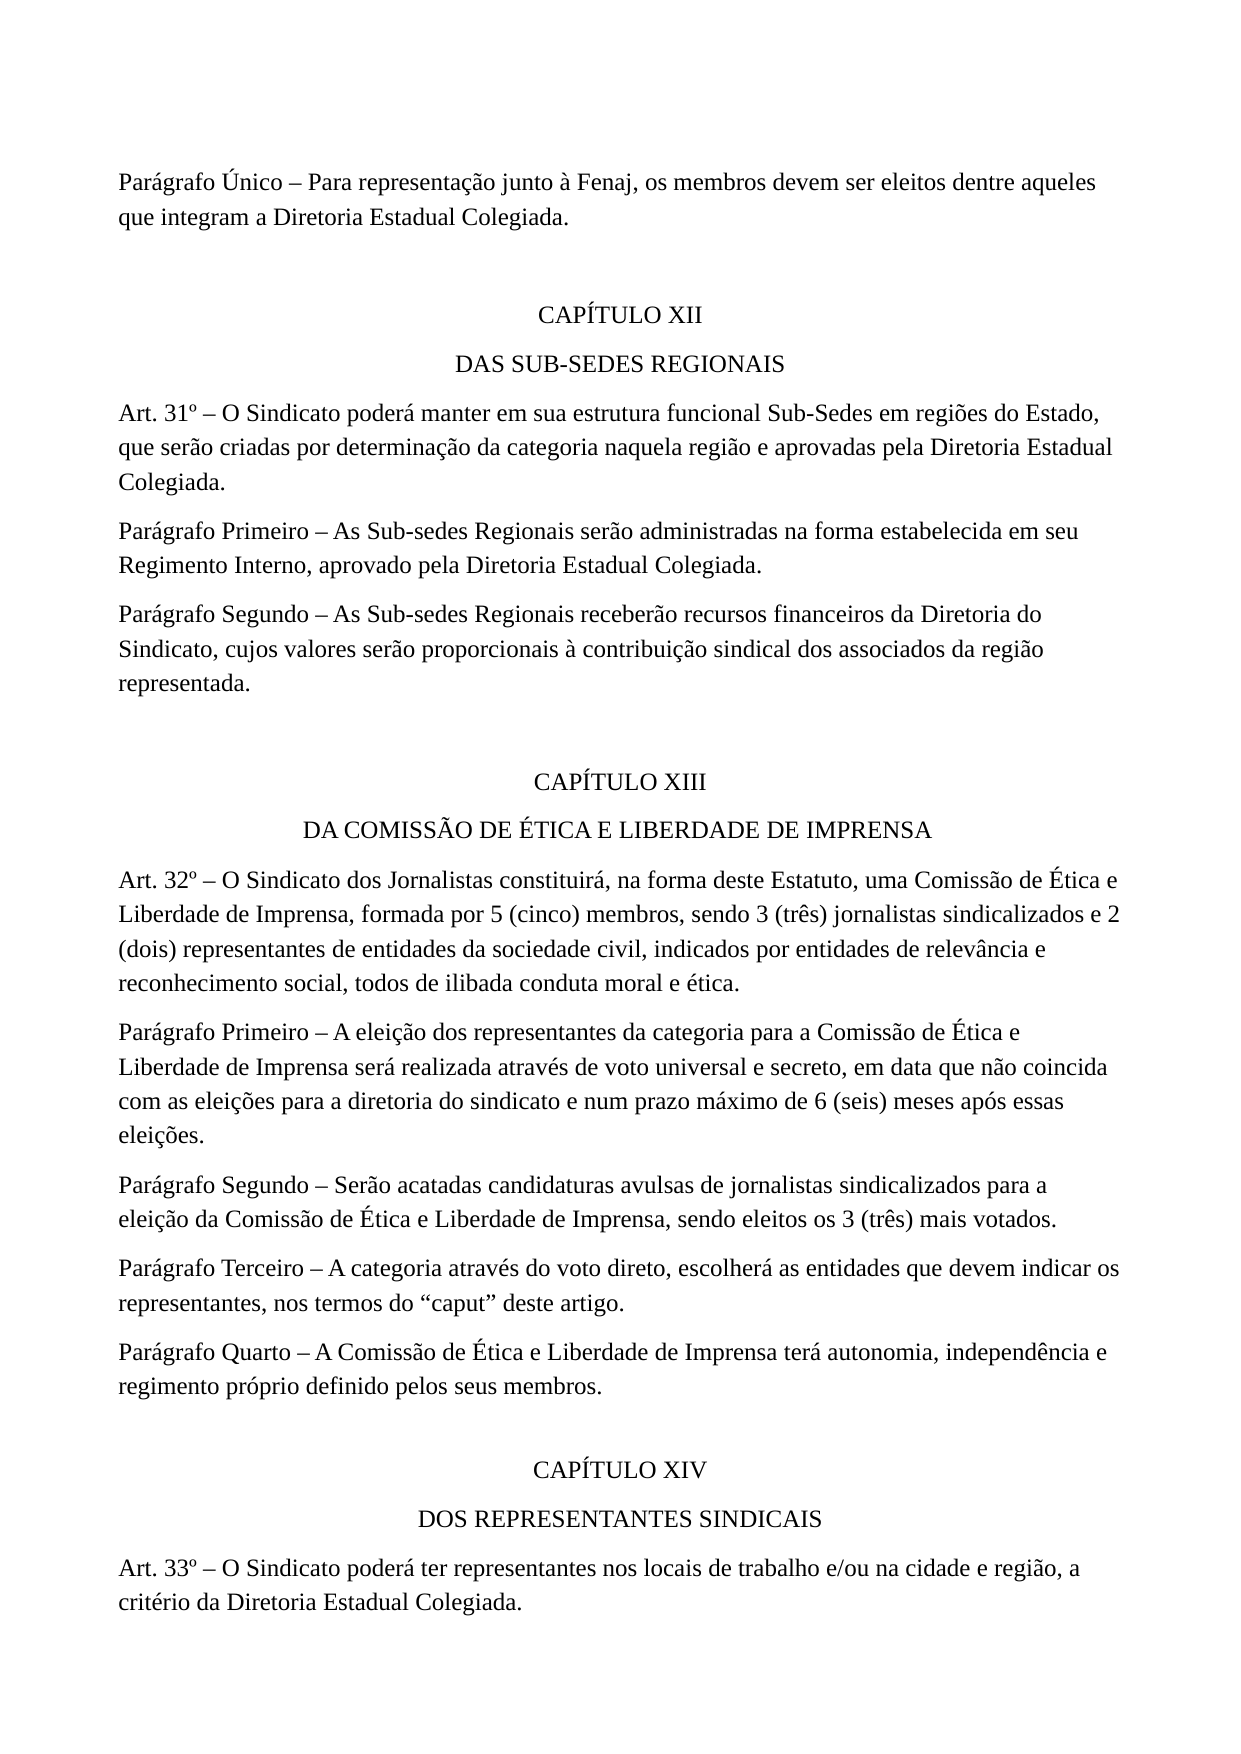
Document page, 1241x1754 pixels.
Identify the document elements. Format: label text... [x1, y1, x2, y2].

text DAS SUB-SEDES REGIONAIS [118, 349, 1122, 378]
text Parágrafo Terceiro – A categoria através do voto direto, escolherá as entidades que devem indicar os representantes, nos termos do “caput” deste artigo. [118, 1253, 1122, 1316]
text Parágrafo Segundo – As Sub-sedes Regionais receberão recursos financeiros da Diretoria do Sindicato, cujos valores serão proporcionais à contribuição sindical dos associados da região representada. [118, 599, 1122, 697]
text Parágrafo Quarto – A Comissão de Ética e Liberdade de Imprensa terá autonomia, independência e regimento próprio definido pelos seus membros. [118, 1337, 1122, 1400]
text Art. 31º – O Sindicato poderá manter em sua estrutura funcional Sub-Sedes em regiões do Estado, que serão criadas por determinação da categoria naquela região e aprovadas pela Diretoria Estadual Colegiada. [118, 398, 1122, 496]
text DOS REPRESENTANTES SINDICAIS [118, 1504, 1122, 1533]
text Parágrafo Único – Para representação junto à Fenaj, os membros devem ser eleitos dentre aqueles que integram a Diretoria Estadual Colegiada. [118, 167, 1122, 230]
text DA COMISSÃO DE ÉTICA E LIBERDADE DE IMPRENSA [118, 816, 1122, 844]
text CAPÍTULO XII [118, 300, 1122, 328]
text CAPÍTULO XIV [118, 1420, 1122, 1483]
text CAPÍTULO XIII [118, 767, 1122, 795]
text Art. 33º – O Sindicato poderá ter representantes nos locais de trabalho e/ou na cidade e região, a critério da Diretoria Estadual Colegiada. [118, 1553, 1122, 1616]
text Art. 32º – O Sindicato dos Jornalistas constituirá, na forma deste Estatuto, uma Comissão de Ética e Liberdade de Imprensa, formada por 5 (cinco) membros, sendo 3 (três) jornalistas sindicalizados e 2 (dois) representantes de entidades da sociedade civil, indicados por entidades de relevância e reconhecimento social, todos de ilibada conduta moral e ética. [118, 865, 1122, 997]
text Parágrafo Segundo – Serão acatadas candidaturas avulsas de jornalistas sindicalizados para a eleição da Comissão de Ética e Liberdade de Imprensa, sendo eleitos os 3 (três) mais votados. [118, 1170, 1122, 1233]
text Parágrafo Primeiro – As Sub-sedes Regionais serão administradas na forma estabelecida em seu Regimento Interno, aprovado pela Diretoria Estadual Colegiada. [118, 516, 1122, 579]
text Parágrafo Primeiro – A eleição dos representantes da categoria para a Comissão de Ética e Liberdade de Imprensa será realizada através de voto universal e secreto, em data que não coincida com as eleições para a diretoria do sindicato e num prazo máximo de 6 (seis) meses após essas eleições. [118, 1017, 1122, 1149]
